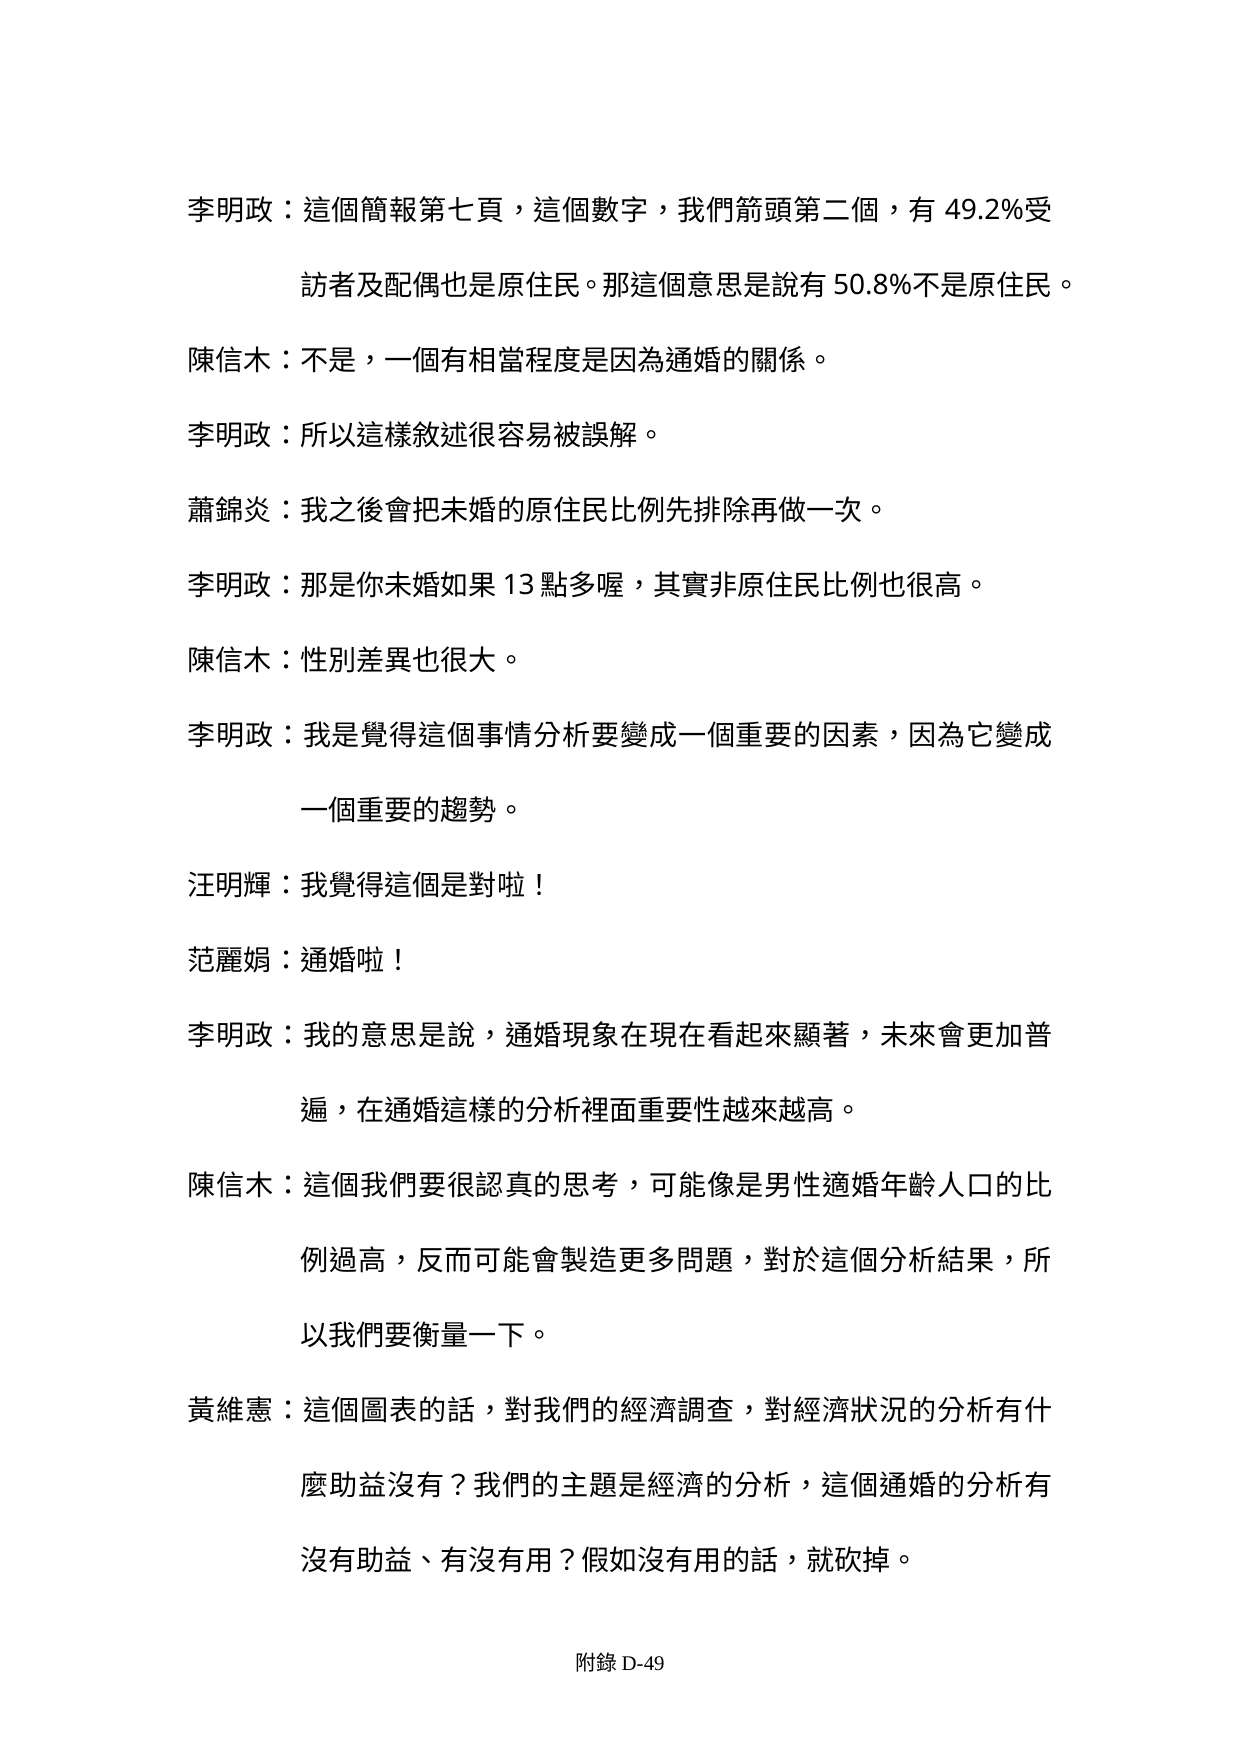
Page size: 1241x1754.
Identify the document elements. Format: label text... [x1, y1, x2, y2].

text 陳信木：這個我們要很認真的思考，可能像是男性適婚年齡人口的比例過高，反而可能會製造更多問題，對於這個分析結果，所以我們要衡量一下。 [187, 1139, 1053, 1364]
text 汪明輝：我覺得這個是對啦！ [187, 839, 1053, 914]
text 李明政：這個簡報第七頁，這個數字，我們箭頭第二個，有49.2%受訪者及配偶也是原住民。那這個意思是說有50.8%不是原住民。 [187, 164, 1053, 314]
text 范麗娟：通婚啦！ [187, 914, 1053, 989]
text 蕭錦炎：我之後會把未婚的原住民比例先排除再做一次。 [187, 464, 1053, 539]
text 李明政：所以這樣敘述很容易被誤解。 [187, 389, 1053, 464]
text 李明政：我是覺得這個事情分析要變成一個重要的因素，因為它變成一個重要的趨勢。 [187, 689, 1053, 839]
text 李明政：那是你未婚如果13點多喔，其實非原住民比例也很高。 [187, 539, 1053, 614]
text 陳信木：性別差異也很大。 [187, 614, 1053, 689]
text 李明政：我的意思是說，通婚現象在現在看起來顯著，未來會更加普遍，在通婚這樣的分析裡面重要性越來越高。 [187, 989, 1053, 1139]
text 陳信木：不是，一個有相當程度是因為通婚的關係。 [187, 314, 1053, 389]
text 黃維憲：這個圖表的話，對我們的經濟調查，對經濟狀況的分析有什麼助益沒有？我們的主題是經濟的分析，這個通婚的分析有沒有助益、有沒有用？假如沒有用的話，就砍掉。 [187, 1364, 1053, 1589]
